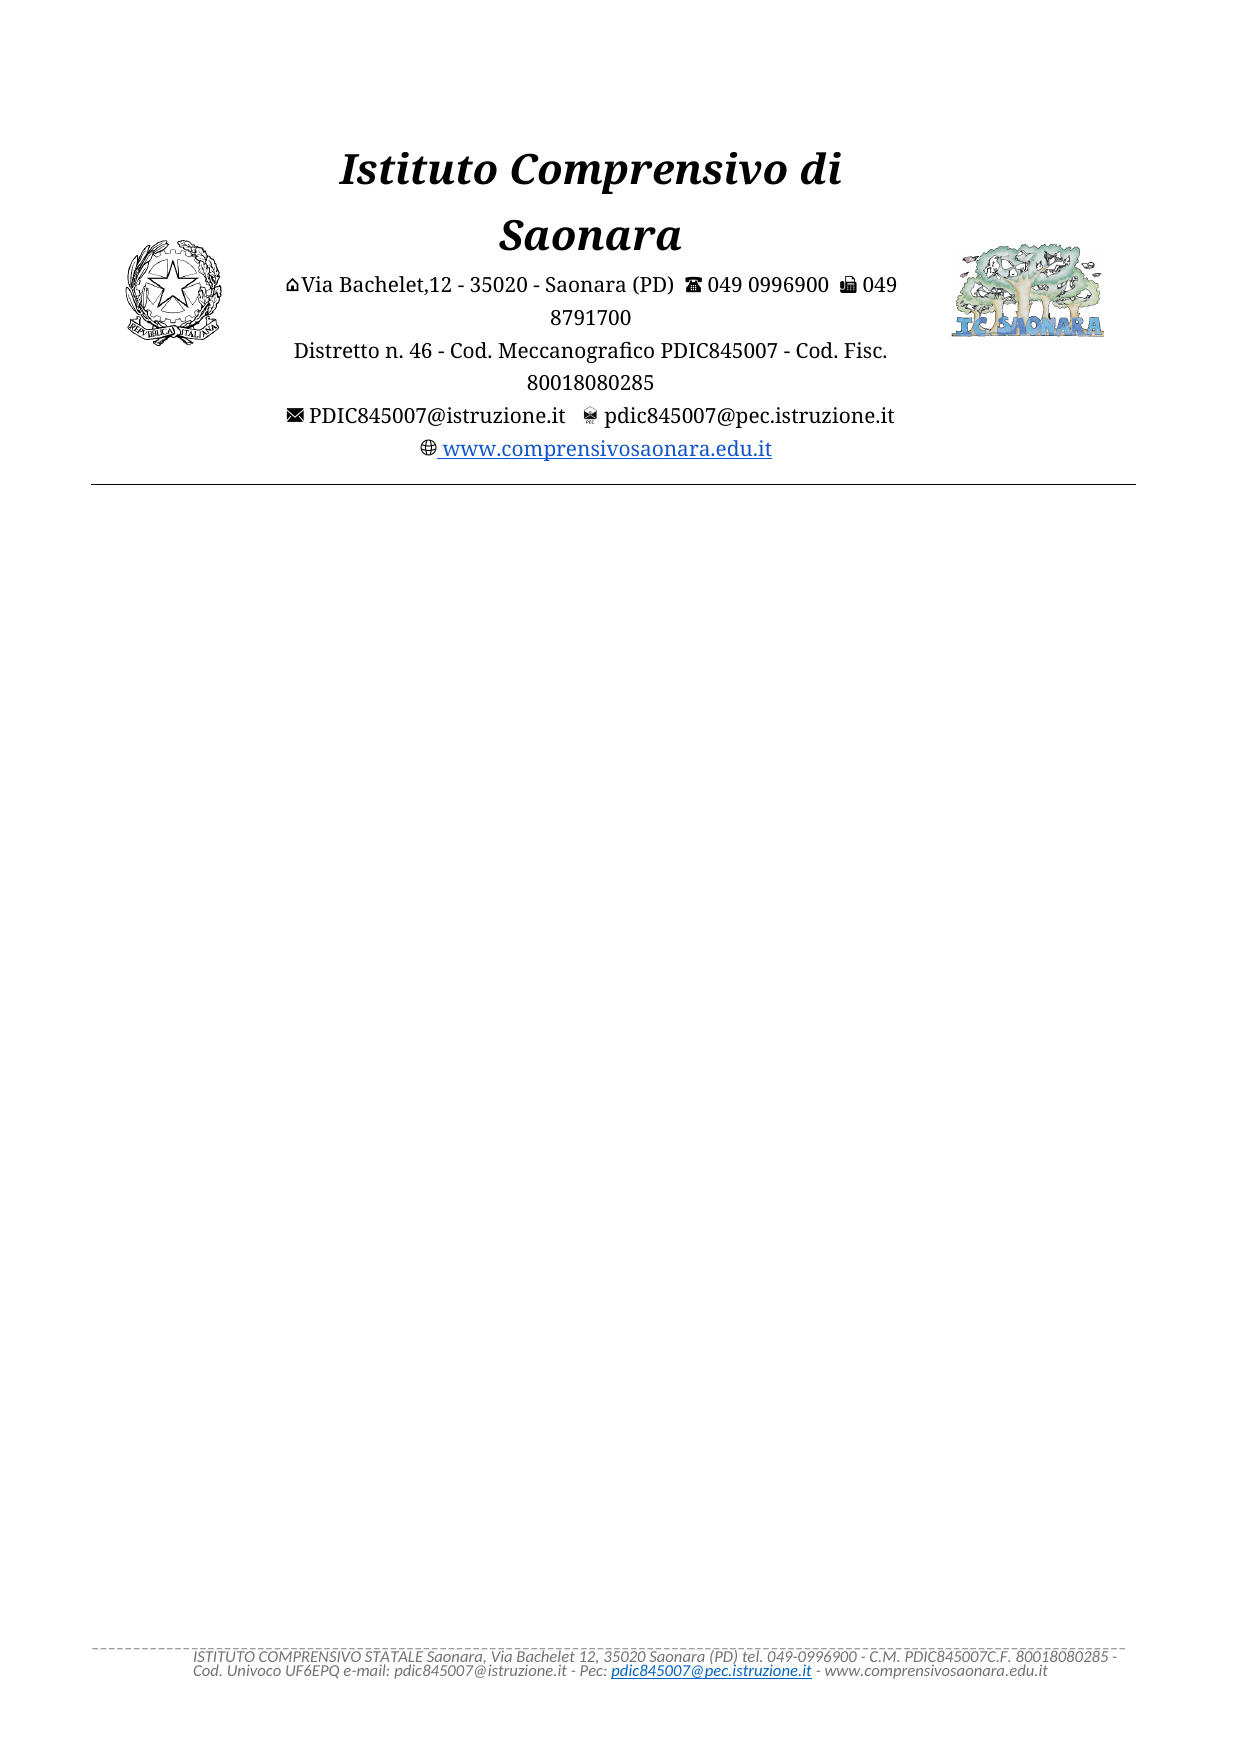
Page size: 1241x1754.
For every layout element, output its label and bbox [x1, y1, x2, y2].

picture [582, 406, 599, 424]
picture [420, 439, 437, 456]
picture [840, 276, 857, 293]
picture [286, 406, 304, 424]
picture [685, 276, 702, 293]
picture [284, 276, 301, 293]
picture [125, 240, 222, 346]
picture [951, 244, 1104, 342]
